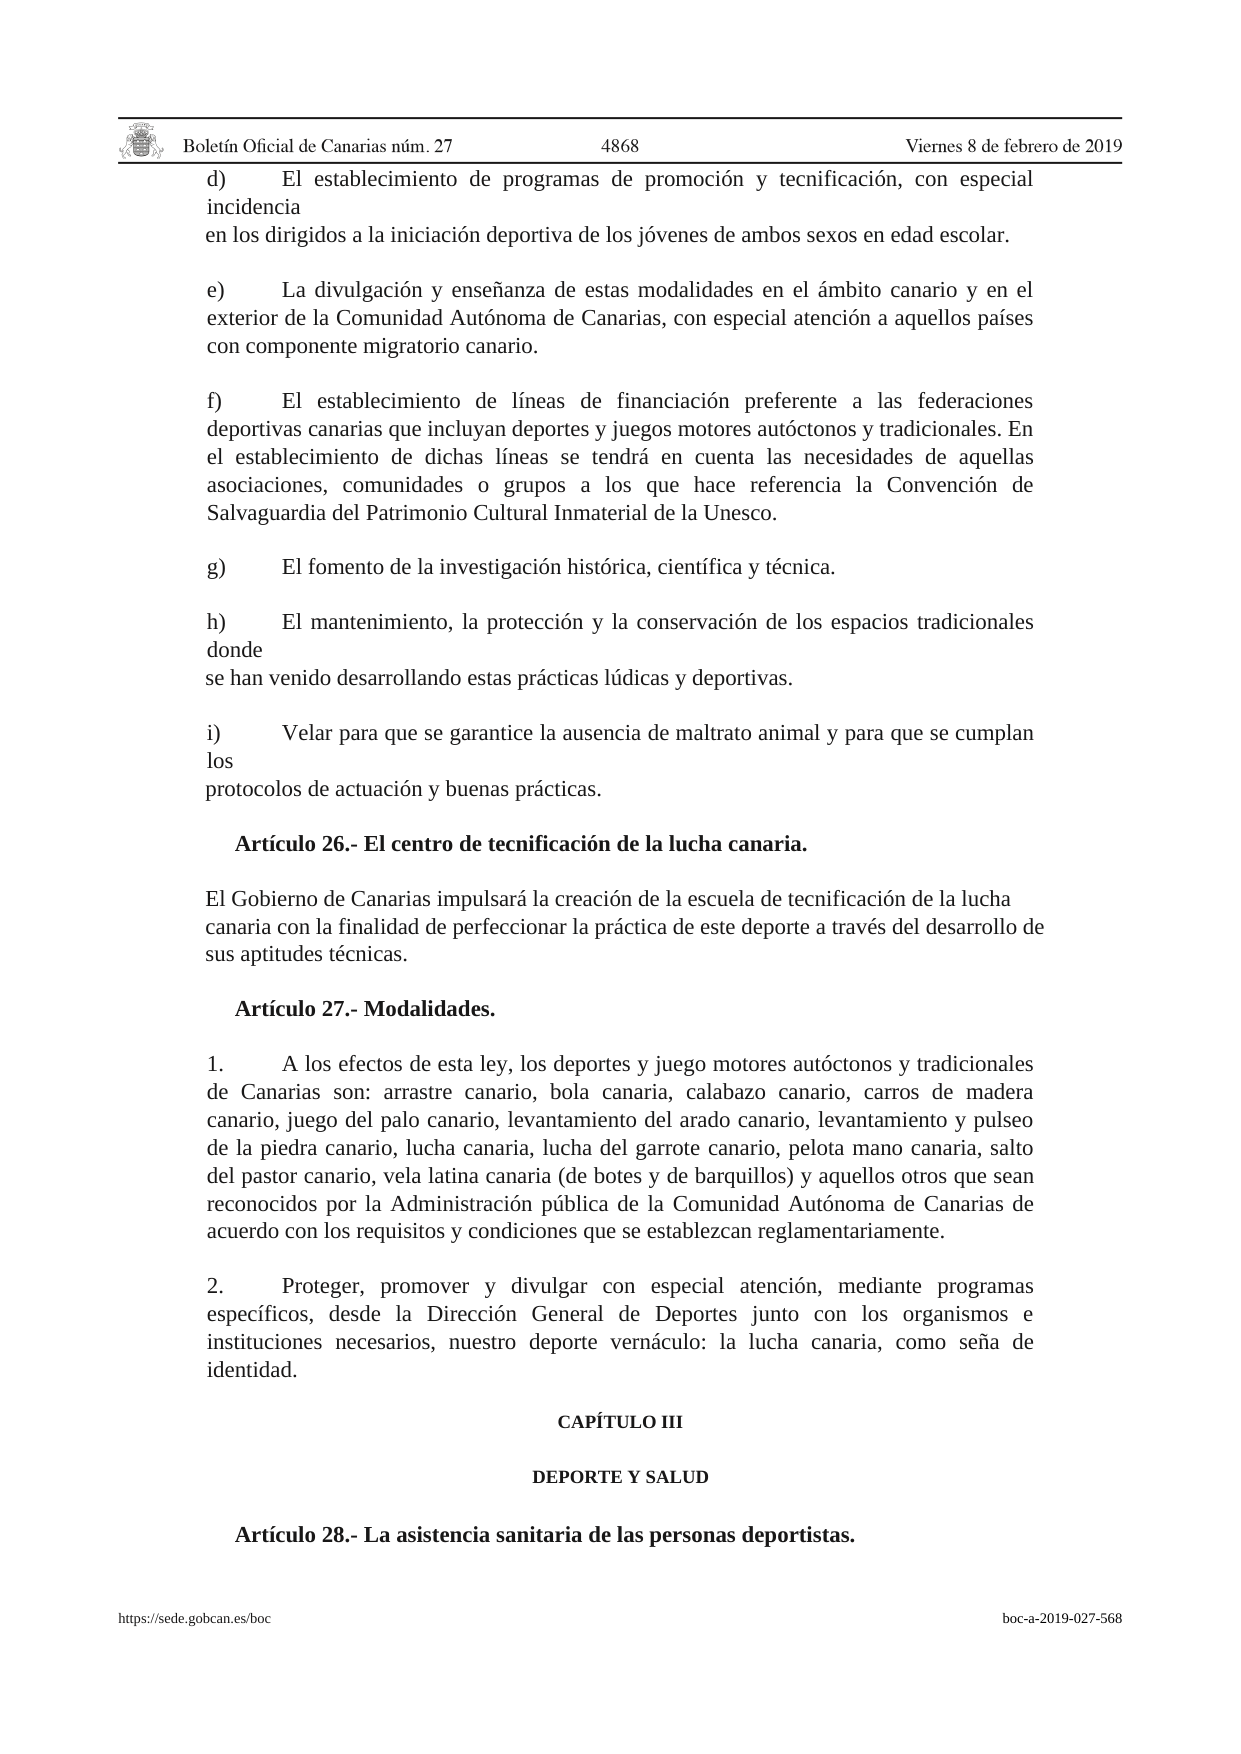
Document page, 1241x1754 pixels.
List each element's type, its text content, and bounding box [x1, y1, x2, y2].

text Artículo 28.- La asistencia sanitaria de las personas deportistas. [234, 1521, 1062, 1547]
list [207, 144, 1035, 161]
text protocolos de actuación y buenas prácticas. [205, 776, 1035, 802]
text en los dirigidos a la iniciación deportiva de los jóvenes de ambos sexos en edad escolar. [205, 221, 1035, 248]
list Velar para que se garantice la ausencia de maltrato animal y para que se cumplan los [207, 719, 1035, 774]
list El establecimiento de programas de promoción y tecnificación, con especial incidencia [207, 164, 1035, 219]
list A los efectos de esta ley, los deportes y juego motores autóctonos y tradicionales de Canarias son: arrastre canario, bola canaria, calabazo canario, carros de madera canario, juego del palo canario, levantamiento del arado canario, levantamiento y pulseo de la piedra canario, lucha canaria, lucha del garrote canario, pelota mano canaria, salto del pastor canario, vela latina canaria (de botes y de barquillos) y aquellos otros que sean reconocidos por la Administración pública de la Comunidad Autónoma de Canarias de acuerdo con los requisitos y condiciones que se establezcan reglamentariamente. [207, 1050, 1035, 1244]
list El fomento de la investigación histórica, científica y técnica. [207, 553, 1035, 580]
list El mantenimiento, la protección y la conservación de los espacios tradicionales donde [207, 608, 1035, 663]
text Artículo 26.- El centro de tecnificación de la lucha canaria. [234, 830, 1062, 857]
text Artículo 27.- Modalidades. [234, 995, 1062, 1022]
subtitle DEPORTE Y SALUD [208, 1466, 1033, 1488]
list El establecimiento de líneas de financiación preferente a las federaciones deportivas canarias que incluyan deportes y juegos motores autóctonos y tradicionales. En el establecimiento de dichas líneas se tendrá en cuenta las necesidades de aquellas asociaciones, comunidades o grupos a los que hace referencia la Convención de Salvaguardia del Patrimonio Cultural Inmaterial de la Unesco. [207, 387, 1035, 525]
text El Gobierno de Canarias impulsará la creación de la escuela de tecnificación de la lucha canaria con la finalidad de perfeccionar la práctica de este deporte a través del desarrollo de sus aptitudes técnicas. [205, 885, 1051, 967]
list La divulgación y enseñanza de estas modalidades en el ámbito canario y en el exterior de la Comunidad Autónoma de Canarias, con especial atención a aquellos países con componente migratorio canario. [207, 276, 1035, 358]
list Proteger, promover y divulgar con especial atención, mediante programas específicos, desde la Dirección General de Deportes junto con los organismos e instituciones necesarios, nuestro deporte vernáculo: la lucha canaria, como seña de identidad. [207, 1272, 1035, 1382]
text CAPÍTULO III [207, 1411, 1033, 1433]
text se han venido desarrollando estas prácticas lúdicas y deportivas. [205, 664, 1035, 691]
